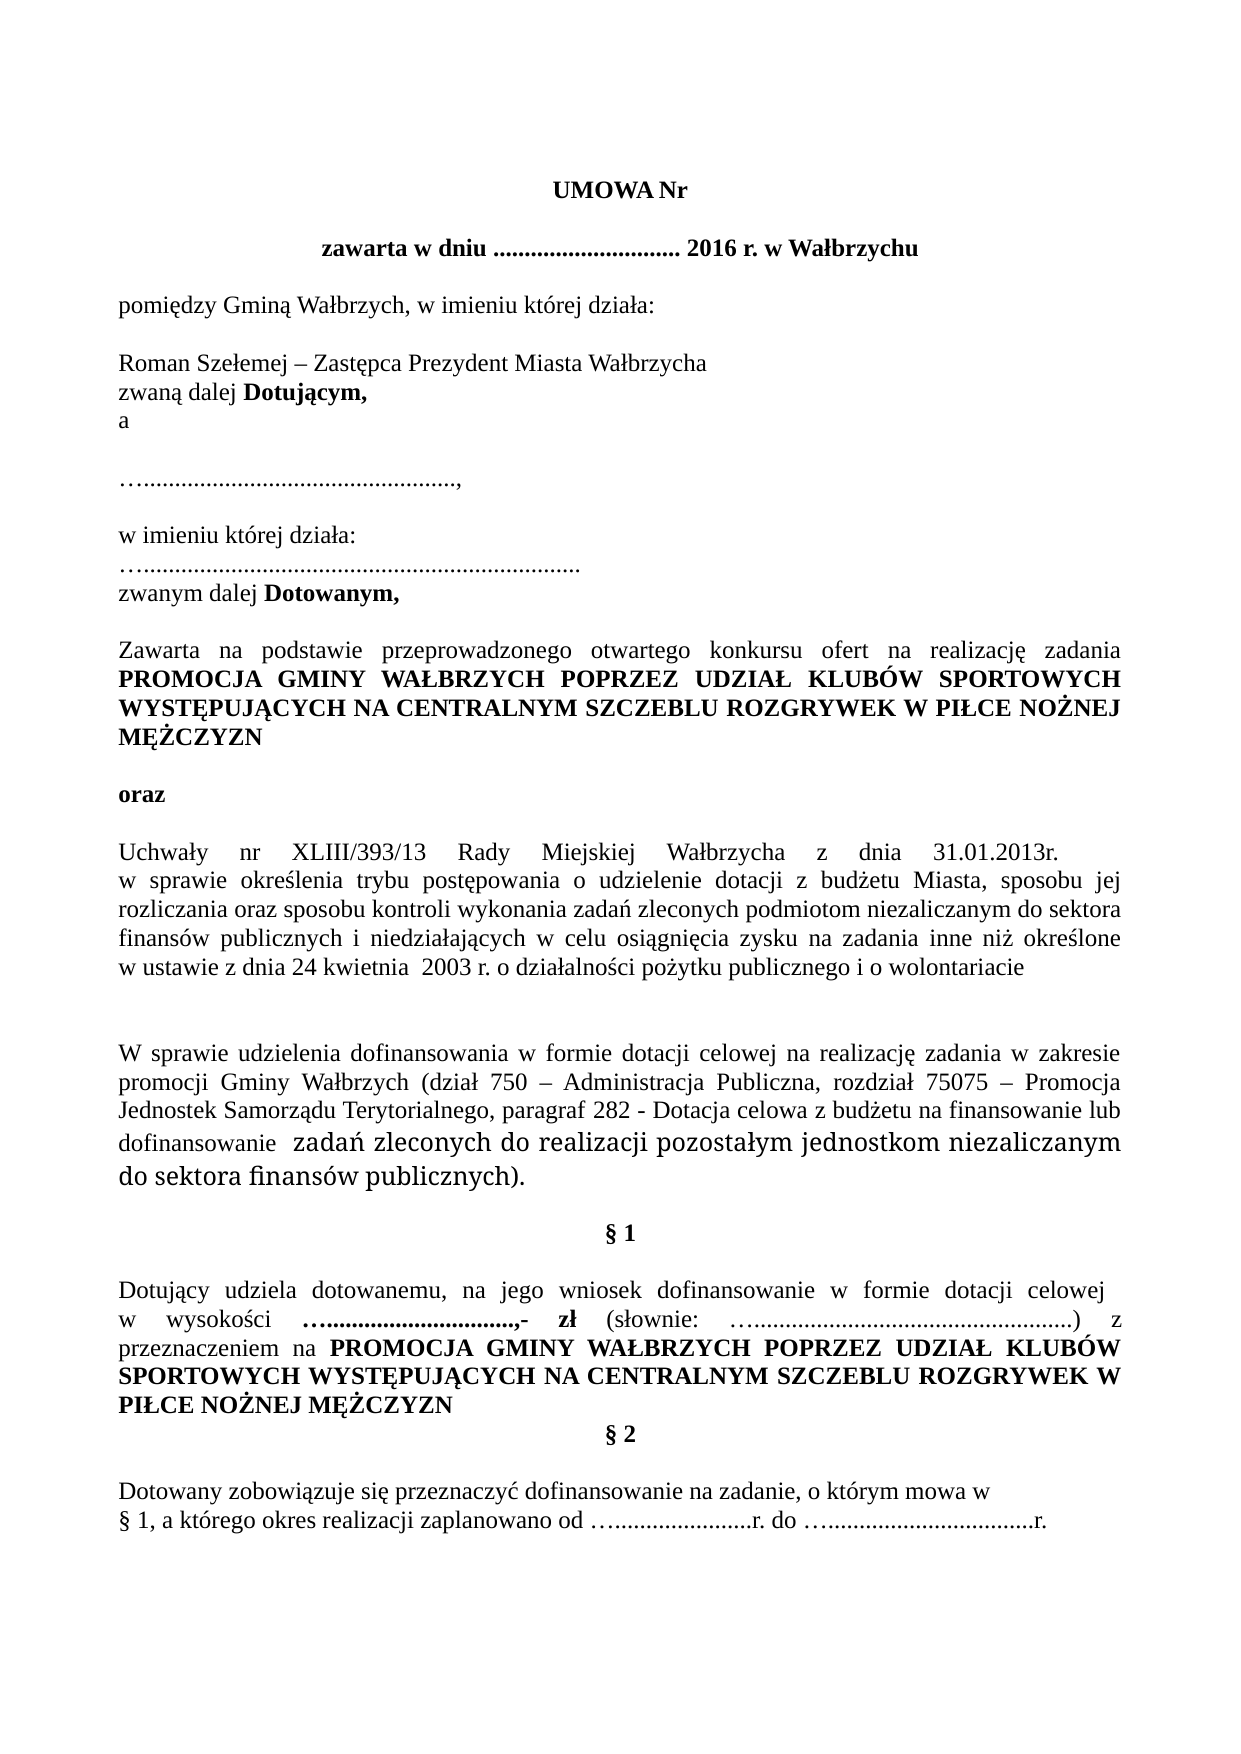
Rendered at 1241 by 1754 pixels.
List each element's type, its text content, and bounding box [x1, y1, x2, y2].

text pomiędzy Gminą Wałbrzych, w imieniu której działa: [118, 291, 1122, 319]
text Dotujący udziela dotowanemu, na jego wniosek dofinansowanie w formie dotacji celowej w wysokości …..............................,- zł (słownie: …...................................................) z przeznaczeniem na PROMOCJA GMINY WAŁBRZYCH POPRZEZ UDZIAŁ KLUBÓW SPORTOWYCH WYSTĘPUJĄCYCH NA CENTRALNYM SZCZEBLU ROZGRYWEK W PIŁCE NOŻNEJ MĘŻCZYZN [118, 1275, 1122, 1419]
text § 1, a którego okres realizacji zaplanowano od …......................r. do ….................................r. [118, 1505, 1122, 1534]
text § 2 [118, 1419, 1122, 1448]
text a [118, 406, 1122, 434]
text w imieniu której działa: [118, 521, 1122, 549]
text § 1 [118, 1218, 1122, 1246]
text Roman Szełemej – Zastępca Prezydent Miasta Wałbrzycha [118, 348, 1122, 377]
text W sprawie udzielenia dofinansowania w formie dotacji celowej na realizację zadania w zakresie promocji Gminy Wałbrzych (dział 750 – Administracja Publiczna, rozdział 75075 – Promocja Jednostek Samorządu Terytorialnego, paragraf 282 - Dotacja celowa z budżetu na finansowanie lub dofinansowanie zadań zleconych do realizacji pozostałym jednostkom niezaliczanym do sektora finansów publicznych). [118, 1038, 1122, 1192]
text Zawarta na podstawie przeprowadzonego otwartego konkursu ofert na realizację zadania PROMOCJA GMINY WAŁBRZYCH POPRZEZ UDZIAŁ KLUBÓW SPORTOWYCH WYSTĘPUJĄCYCH NA CENTRALNYM SZCZEBLU ROZGRYWEK W PIŁCE NOŻNEJ MĘŻCZYZN [118, 636, 1122, 751]
text Dotowany zobowiązuje się przeznaczyć dofinansowanie na zadanie, o którym mowa w [118, 1476, 1122, 1505]
text zawarta w dniu .............................. 2016 r. w Wałbrzychu [118, 233, 1122, 262]
text ….................................................., [118, 463, 1122, 492]
text …...................................................................... [118, 549, 1122, 578]
text oraz [118, 779, 1122, 808]
text zwanym dalej Dotowanym, [118, 578, 1122, 607]
text UMOWA Nr [118, 176, 1122, 204]
text zwaną dalej Dotującym, [118, 377, 1122, 406]
text Uchwały nr XLIII/393/13 Rady Miejskiej Wałbrzycha z dnia 31.01.2013r. w sprawie określenia trybu postępowania o udzielenie dotacji z budżetu Miasta, sposobu jej rozliczania oraz sposobu kontroli wykonania zadań zleconych podmiotom niezaliczanym do sektora finansów publicznych i niedziałających w celu osiągnięcia zysku na zadania inne niż określone w ustawie z dnia 24 kwietnia 2003 r. o działalności pożytku publicznego i o wolontariacie [118, 837, 1122, 981]
